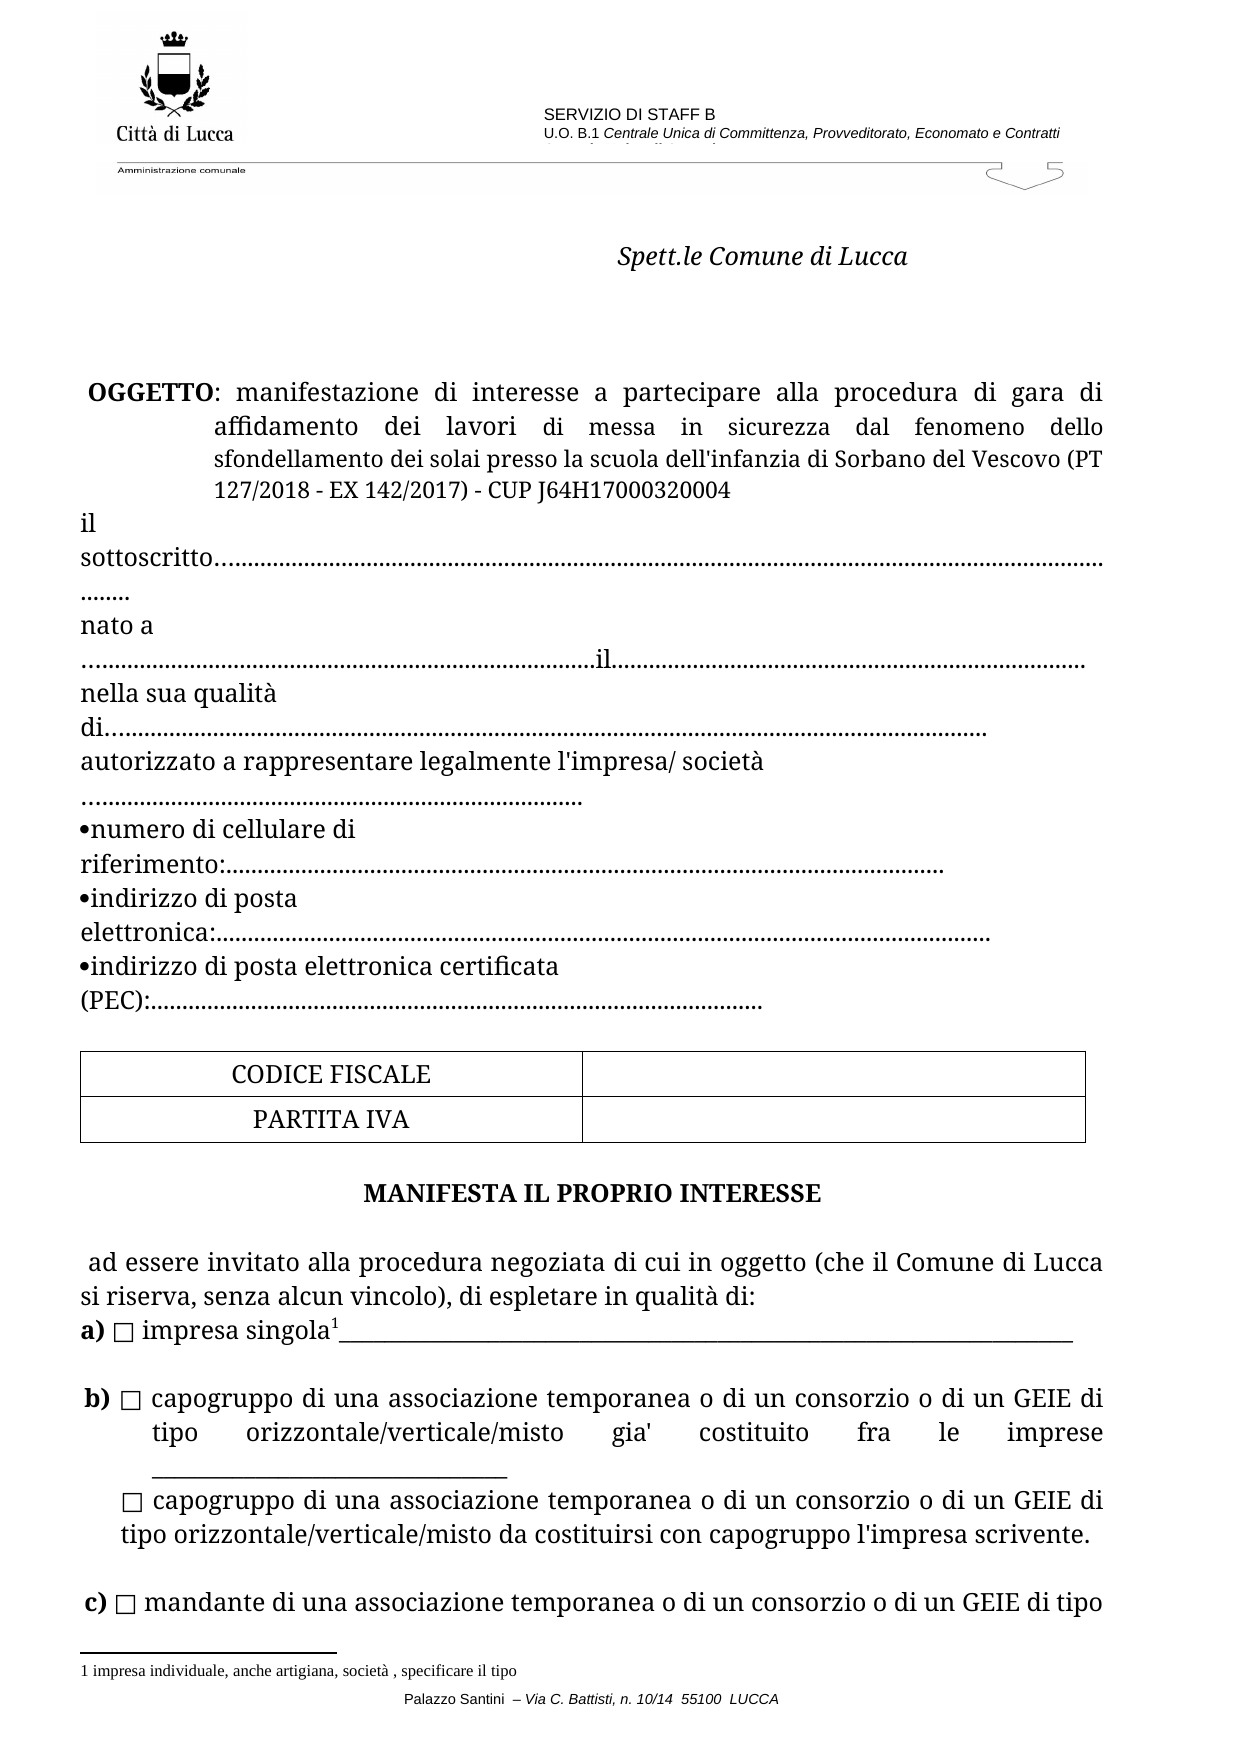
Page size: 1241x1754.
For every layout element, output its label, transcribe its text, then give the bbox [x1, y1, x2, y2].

text □ capogruppo di una associazione temporanea o di un consorzio o di un GEIE di tipo orizzontale/verticale/misto da costituirsi con capogruppo l'impresa scrivente. [120, 1483, 1104, 1551]
text impresa individuale, anche artigiana, società , specificare il tipo [80, 1659, 1104, 1680]
list numero di cellulare di riferimento:................................................................................................................... [80, 812, 1104, 880]
text Spett.le Comune di Lucca [617, 239, 1104, 273]
text ad essere invitato alla procedura negoziata di cui in oggetto (che il Comune di Lucca si riserva, senza alcun vincolo), di espletare in qualità di: [80, 1244, 1104, 1312]
list indirizzo di posta elettronica:............................................................................................................................ [80, 880, 1104, 948]
text nato a …...............................................................................il............................................................................ [80, 608, 1104, 676]
table_cell PARTITA IVA [81, 1097, 582, 1142]
text b) □ capogruppo di una associazione temporanea o di un consorzio o di un GEIE di tipo orizzontale/verticale/misto gia' costituito fra le imprese _______________________________ [84, 1380, 1104, 1483]
text MANIFESTA IL PROPRIO INTERESSE [80, 1176, 1104, 1210]
text c) □ mandante di una associazione temporanea o di un consorzio o di un GEIE di tipo [84, 1585, 1104, 1619]
list indirizzo di posta elettronica certificata (PEC):.................................................................................................. [80, 948, 1104, 1017]
text a) □ impresa singola________________________________________________________________ [80, 1312, 1104, 1346]
picture [96, 162, 1088, 196]
text il sottoscritto…................................................................................................................................................... [80, 506, 1104, 608]
subtitle autorizzato a rappresentare legalmente l'impresa/ società …............................................................................. [80, 744, 1104, 812]
text OGGETTO: manifestazione di interesse a partecipare alla procedura di gara di affidamento dei lavori di messa in sicurezza dal fenomeno dello sfondellamento dei solai presso la scuola dell'infanzia di Sorbano del Vescovo (PT 127/2018 - EX 142/2017) - CUP J64H17000320004 [87, 375, 1104, 506]
table_cell [583, 1097, 1085, 1142]
table_header [583, 1052, 1085, 1096]
text nella sua qualità di….......................................................................................................................................... [80, 676, 1104, 744]
table_header CODICE FISCALE [81, 1052, 582, 1096]
picture [96, 9, 247, 144]
